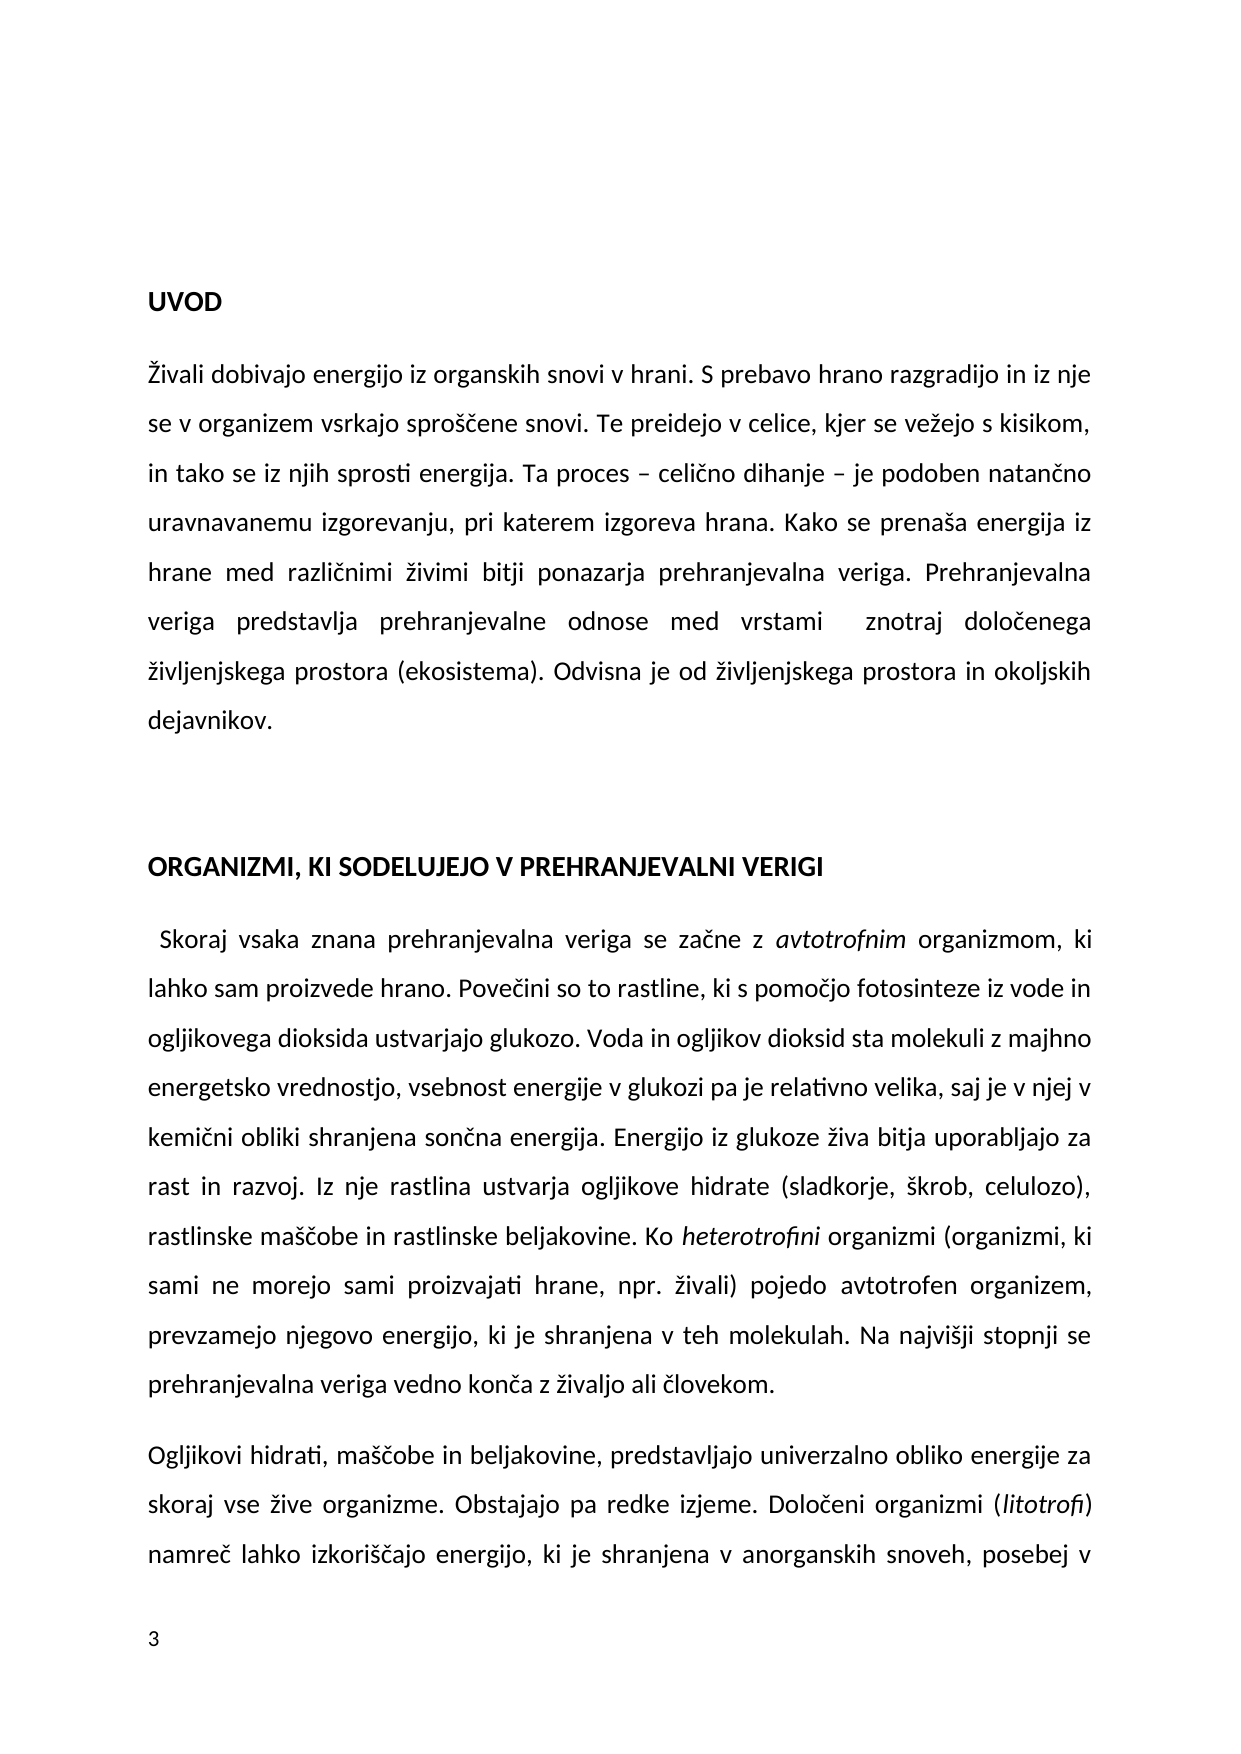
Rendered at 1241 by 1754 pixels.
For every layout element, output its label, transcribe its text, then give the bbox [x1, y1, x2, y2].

text Skoraj vsaka znana prehranjevalna veriga se začne z avtotrofnim organizmom, ki lahko sam proizvede hrano. Povečini so to rastline, ki s pomočjo fotosinteze iz vode in ogljikovega dioksida ustvarjajo glukozo. Voda in ogljikov dioksid sta molekuli z majhno energetsko vrednostjo, vsebnost energije v glukozi pa je relativno velika, saj je v njej v kemični obliki shranjena sončna energija. Energijo iz glukoze živa bitja uporabljajo za rast in razvoj. Iz nje rastlina ustvarja ogljikove hidrate (sladkorje, škrob, celulozo), rastlinske maščobe in rastlinske beljakovine. Ko heterotrofini organizmi (organizmi, ki sami ne morejo sami proizvajati hrane, npr. živali) pojedo avtotrofen organizem, prevzamejo njegovo energijo, ki je shranjena v teh molekulah. Na najvišji stopnji se prehranjevalna veriga vedno konča z živaljo ali človekom. [148, 922, 1093, 1401]
text Živali dobivajo energijo iz organskih snovi v hrani. S prebavo hrano razgradijo in iz nje se v organizem vsrkajo sproščene snovi. Te preidejo v celice, kjer se vežejo s kisikom, in tako se iz njih sprosti energija. Ta proces – celično dihanje – je podoben natančno uravnavanemu izgorevanju, pri katerem izgoreva hrana. Kako se prenaša energija iz hrane med različnimi živimi bitji ponazarja prehranjevalna veriga. Prehranjevalna veriga predstavlja prehranjevalne odnose med vrstami znotraj določenega življenjskega prostora (ekosistema). Odvisna je od življenjskega prostora in okoljskih dejavnikov. [148, 357, 1093, 736]
text UVOD [148, 283, 1093, 318]
text Ogljikovi hidrati, maščobe in beljakovine, predstavljajo univerzalno obliko energije za skoraj vse žive organizme. Obstajajo pa redke izjeme. Določeni organizmi (litotrofi) namreč lahko izkoriščajo energijo, ki je shranjena v anorganskih snoveh, posebej v [148, 1438, 1093, 1570]
text ORGANIZMI, KI SODELUJEJO V PREHRANJEVALNI VERIGI [148, 848, 1093, 883]
